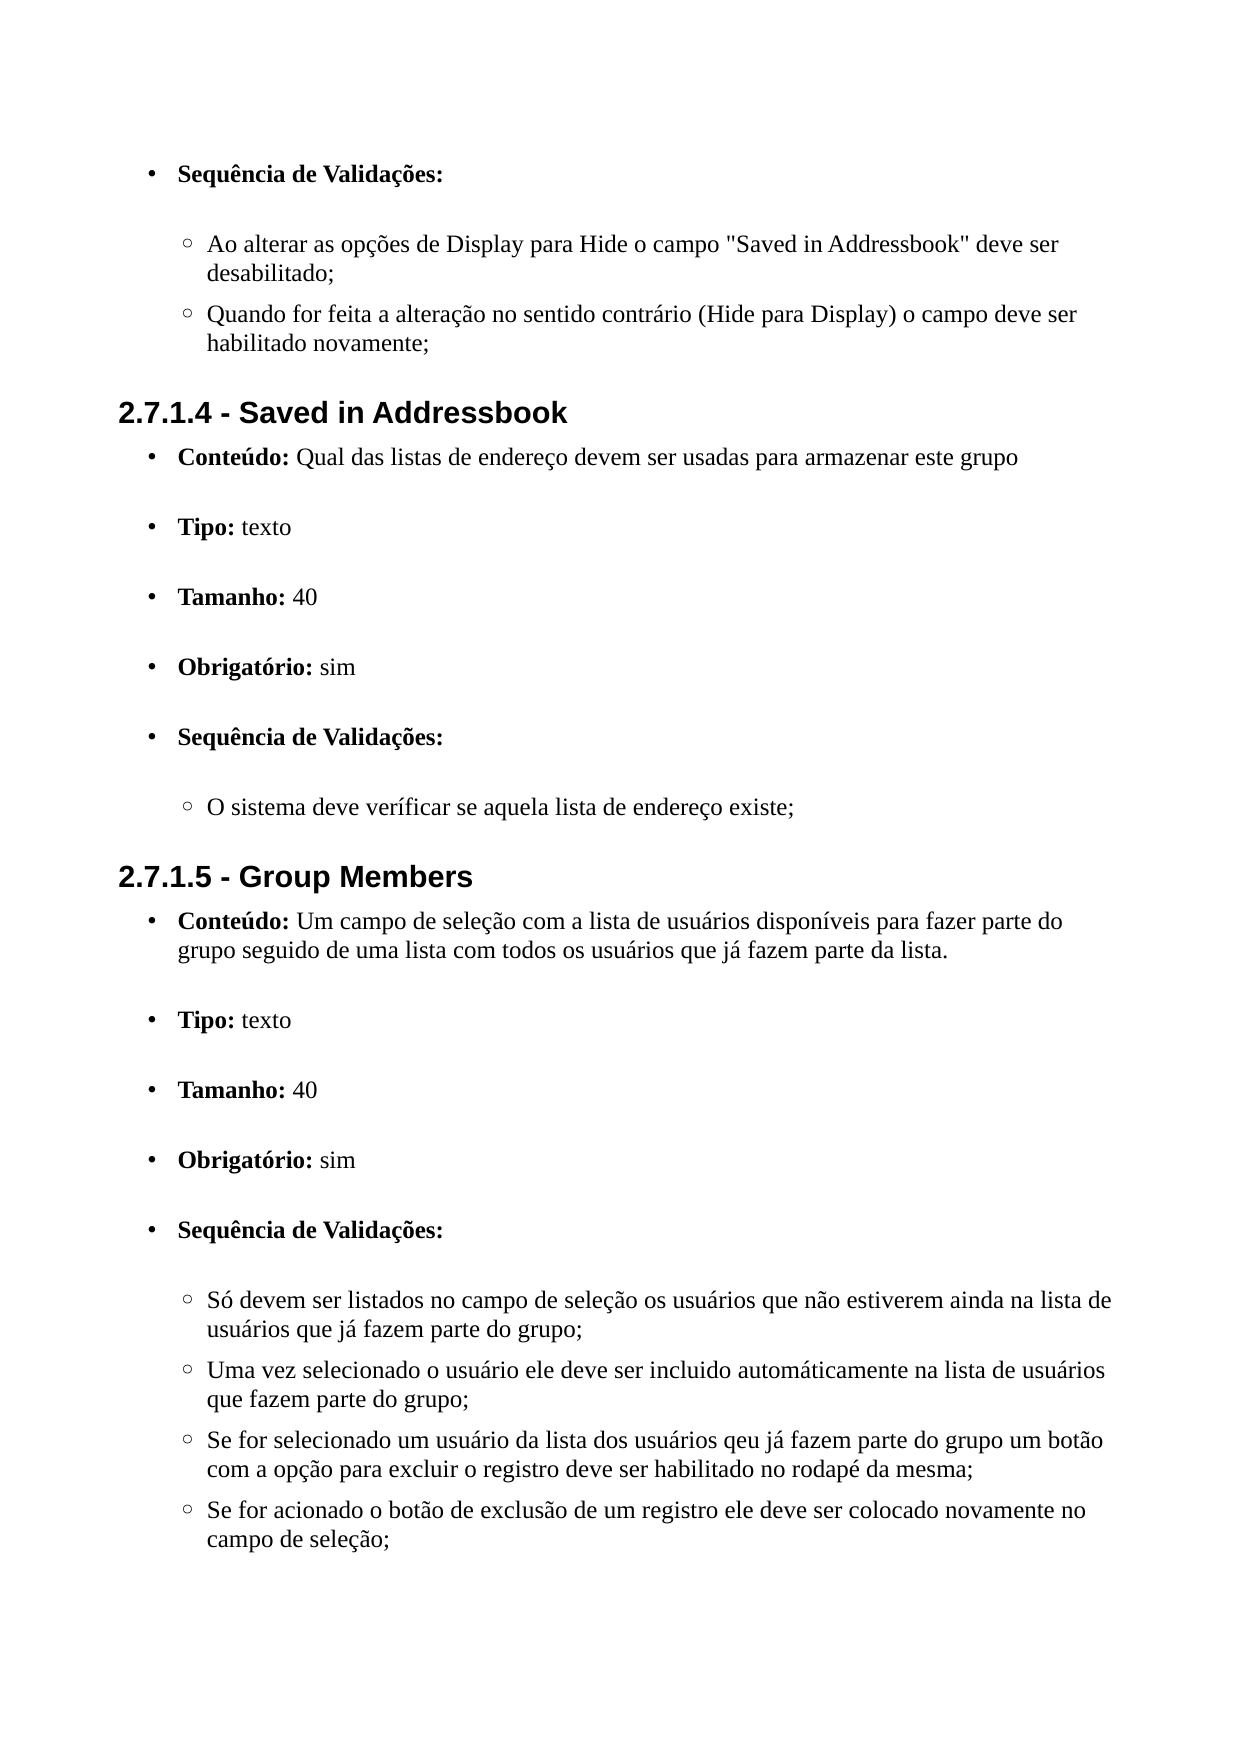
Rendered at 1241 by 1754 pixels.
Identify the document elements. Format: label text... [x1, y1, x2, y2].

list Se for selecionado um usuário da lista dos usuários qeu já fazem parte do grupo um botão com a opção para excluir o registro deve ser habilitado no rodapé da mesma; [177, 1425, 1122, 1482]
list Ao alterar as opções de Display para Hide o campo "Saved in Addressbook" deve ser desabilitado; [177, 229, 1122, 287]
list Obrigatório: sim [148, 652, 1122, 710]
subtitle 2.7.1.5 - Group Members [118, 858, 1122, 894]
list Se for acionado o botão de exclusão de um registro ele deve ser colocado novamente no campo de seleção; [177, 1495, 1122, 1552]
list Quando for feita a alteração no sentido contrário (Hide para Display) o campo deve ser habilitado novamente; [177, 299, 1122, 357]
list Tipo: texto [148, 512, 1122, 570]
list Conteúdo: Qual das listas de endereço devem ser usadas para armazenar este grupo [148, 442, 1122, 500]
list [148, 118, 1122, 147]
list Sequência de Validações: [148, 159, 1122, 217]
list Tamanho: 40 [148, 582, 1122, 640]
list Tamanho: 40 [148, 1075, 1122, 1132]
list O sistema deve veríficar se aquela lista de endereço existe; [177, 792, 1122, 821]
subtitle 2.7.1.4 - Saved in Addressbook [118, 394, 1122, 430]
list Só devem ser listados no campo de seleção os usuários que não estiverem ainda na lista de usuários que já fazem parte do grupo; [177, 1285, 1122, 1342]
list Sequência de Validações: [148, 722, 1122, 780]
list Uma vez selecionado o usuário ele deve ser incluido automáticamente na lista de usuários que fazem parte do grupo; [177, 1355, 1122, 1412]
list Obrigatório: sim [148, 1145, 1122, 1202]
list Conteúdo: Um campo de seleção com a lista de usuários disponíveis para fazer parte do grupo seguido de uma lista com todos os usuários que já fazem parte da lista. [148, 906, 1122, 992]
list Tipo: texto [148, 1005, 1122, 1062]
list Sequência de Validações: [148, 1215, 1122, 1272]
